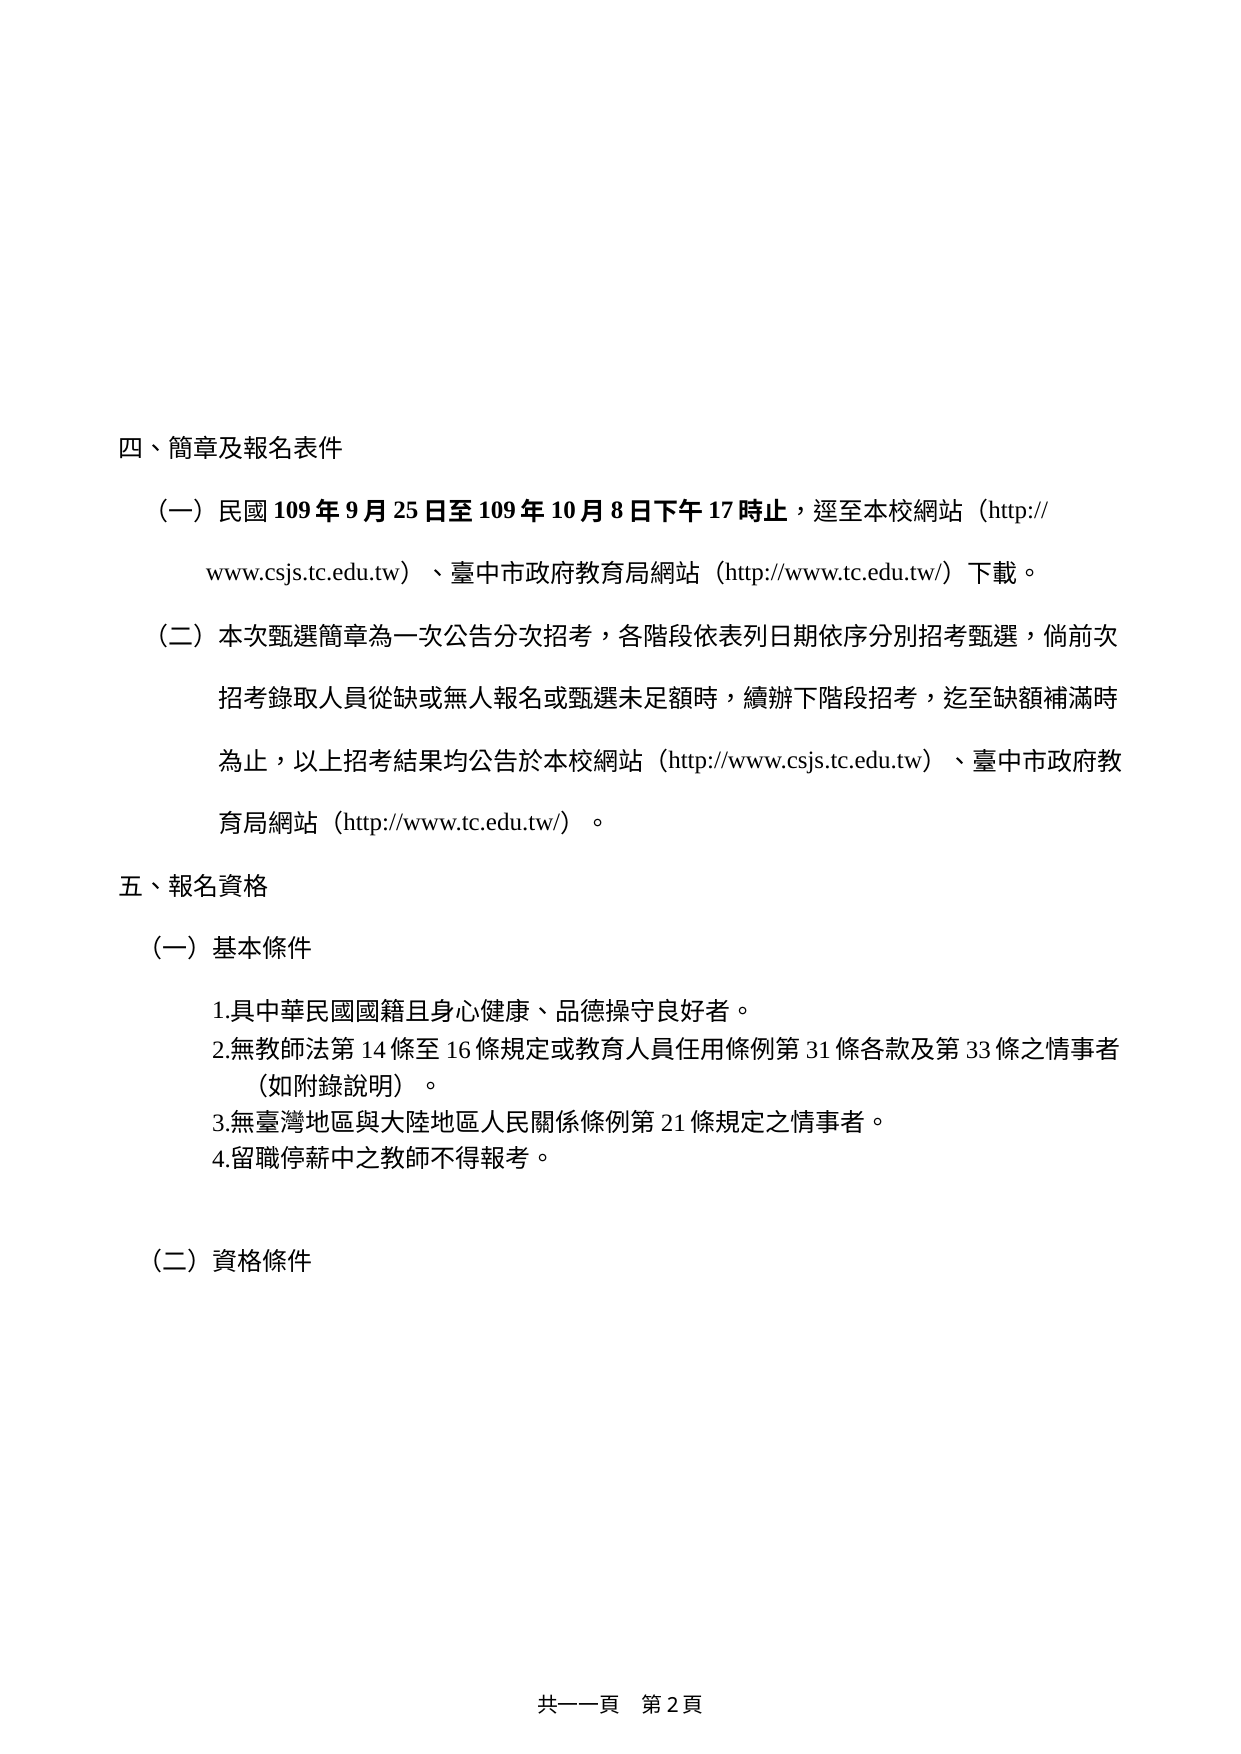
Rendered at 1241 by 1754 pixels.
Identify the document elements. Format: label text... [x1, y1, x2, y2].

text 2.無教師法第14條至16條規定或教育人員任用條例第31條各款及第33條之情事者（如附錄說明）。 [206, 1030, 1122, 1102]
text 4.留職停薪中之教師不得報考。 [206, 1139, 1122, 1175]
text （二）本次甄選簡章為一次公告分次招考，各階段依表列日期依序分別招考甄選，倘前次招考錄取人員從缺或無人報名或甄選未足額時，續辦下階段招考，迄至缺額補滿時為止，以上招考結果均公告於本校網站（http://www.csjs.tc.edu.tw）、臺中市政府教育局網站（http://www.tc.edu.tw/）。 [143, 592, 1122, 842]
text 1.具中華民國國籍且身心健康、品德操守良好者。 [156, 967, 1122, 1030]
text 3.無臺灣地區與大陸地區人民關係條例第21條規定之情事者。 [206, 1102, 1122, 1139]
text （二）資格條件 [118, 1217, 1122, 1280]
text 五、報名資格 [118, 842, 1122, 905]
text 四、簡章及報名表件 [118, 405, 1122, 467]
text （一）基本條件 [118, 905, 1122, 967]
text （一）民國109年9月25日至109年10月8日下午17時止，逕至本校網站（http://www.csjs.tc.edu.tw）、臺中市政府教育局網站（http://www.tc.edu.tw/）下載。 [143, 467, 1122, 592]
